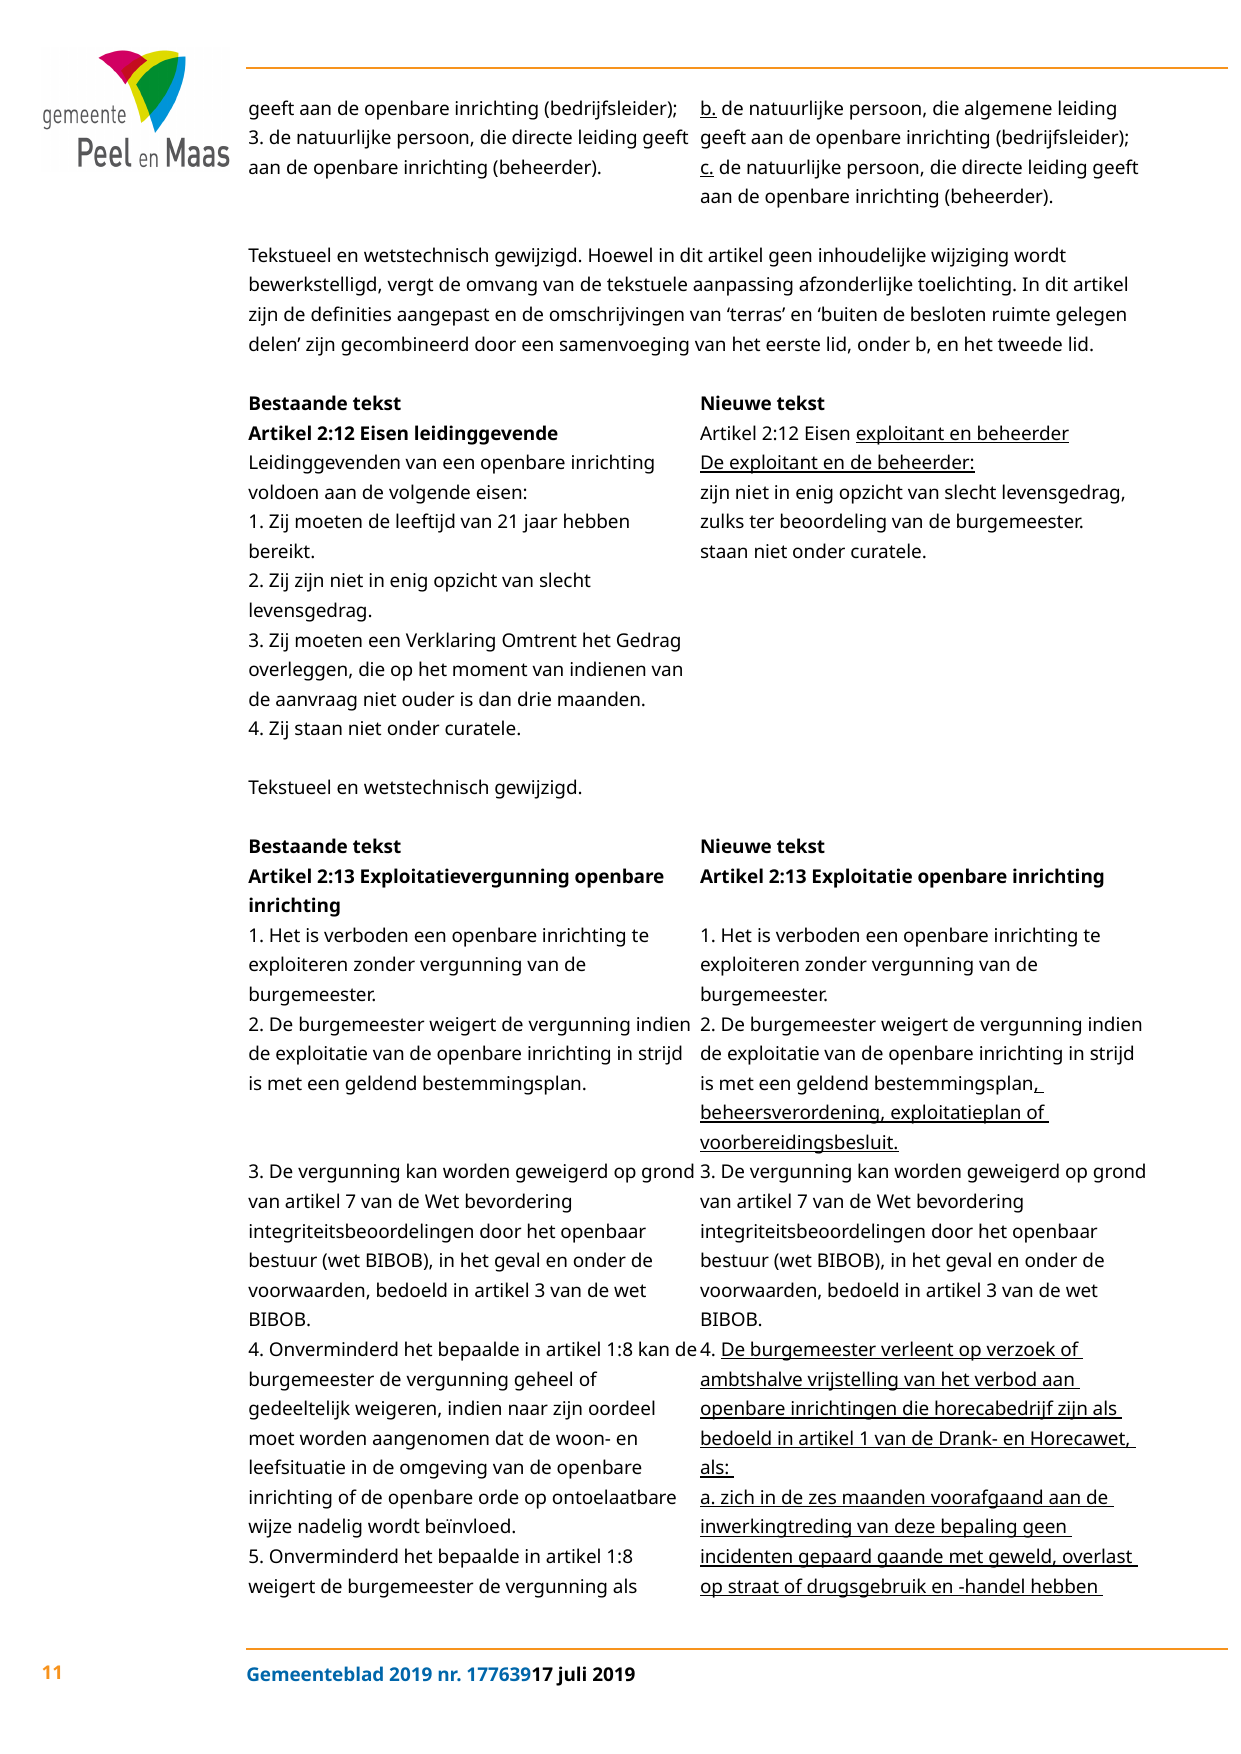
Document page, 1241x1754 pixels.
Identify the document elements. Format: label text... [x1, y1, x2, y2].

table_header Bestaande tekst Artikel 2:13 Exploitatievergunning openbare inrichting 1. Het is verboden een openbare inrichting te exploiteren zonder vergunning van de burgemeester. 2. De burgemeester weigert de vergunning indien de exploitatie van de openbare inrichting in strijd is met een geldend bestemmingsplan. 3. De vergunning kan worden geweigerd op grond van artikel 7 van de Wet bevordering integriteitsbeoordelingen door het openbaar bestuur (wet BIBOB), in het geval en onder de voorwaarden, bedoeld in artikel 3 van de wet BIBOB. 4. Onverminderd het bepaalde in artikel 1:8 kan de burgemeester de vergunning geheel of gedeeltelijk weigeren, indien naar zijn oordeel moet worden aangenomen dat de woon- en leefsituatie in de omgeving van de openbare inrichting of de openbare orde op ontoelaatbare wijze nadelig wordt beïnvloed. 5. Onverminderd het bepaalde in artikel 1:8 weigert de burgemeester de vergunning als [248, 833, 700, 1599]
table_header b. de natuurlijke persoon, die algemene leiding geeft aan de openbare inrichting (bedrijfsleider); c. de natuurlijke persoon, die directe leiding geeft aan de openbare inrichting (beheerder). [700, 95, 1152, 239]
text Tekstueel en wetstechnisch gewijzigd. [248, 774, 1152, 800]
table_header Bestaande tekst Artikel 2:12 Eisen leidinggevende Leidinggevenden van een openbare inrichting voldoen aan de volgende eisen: 1. Zij moeten de leeftijd van 21 jaar hebben bereikt. 2. Zij zijn niet in enig opzicht van slecht levensgedrag. 3. Zij moeten een Verklaring Omtrent het Gedrag overleggen, die op het moment van indienen van de aanvraag niet ouder is dan drie maanden. 4. Zij staan niet onder curatele. [248, 390, 700, 771]
table_header Nieuwe tekst Artikel 2:13 Exploitatie openbare inrichting 1. Het is verboden een openbare inrichting te exploiteren zonder vergunning van de burgemeester. 2. De burgemeester weigert de vergunning indien de exploitatie van de openbare inrichting in strijd is met een geldend bestemmingsplan, beheersverordening, exploitatieplan of voorbereidingsbesluit. 3. De vergunning kan worden geweigerd op grond van artikel 7 van de Wet bevordering integriteitsbeoordelingen door het openbaar bestuur (wet BIBOB), in het geval en onder de voorwaarden, bedoeld in artikel 3 van de wet BIBOB. 4. De burgemeester verleent op verzoek of ambtshalve vrijstelling van het verbod aan openbare inrichtingen die horecabedrijf zijn als bedoeld in artikel 1 van de Drank- en Horecawet, als: a. zich in de zes maanden voorafgaand aan de inwerkingtreding van deze bepaling geen incidenten gepaard gaande met geweld, overlast op straat of drugsgebruik en -handel hebben [700, 833, 1152, 1599]
picture [41, 47, 231, 172]
text Tekstueel en wetstechnisch gewijzigd. Hoewel in dit artikel geen inhoudelijke wijziging wordt bewerkstelligd, vergt de omvang van de tekstuele aanpassing afzonderlijke toelichting. In dit artikel zijn de definities aangepast en de omschrijvingen van ‘terras’ en ‘buiten de besloten ruimte gelegen delen’ zijn gecombineerd door een samenvoeging van het eerste lid, onder b, en het tweede lid. [248, 242, 1152, 357]
table_header geeft aan de openbare inrichting (bedrijfsleider); 3. de natuurlijke persoon, die directe leiding geeft aan de openbare inrichting (beheerder). [248, 95, 700, 239]
table_header Nieuwe tekst Artikel 2:12 Eisen exploitant en beheerder De exploitant en de beheerder: zijn niet in enig opzicht van slecht levensgedrag, zulks ter beoordeling van de burgemeester. staan niet onder curatele. [700, 390, 1152, 771]
